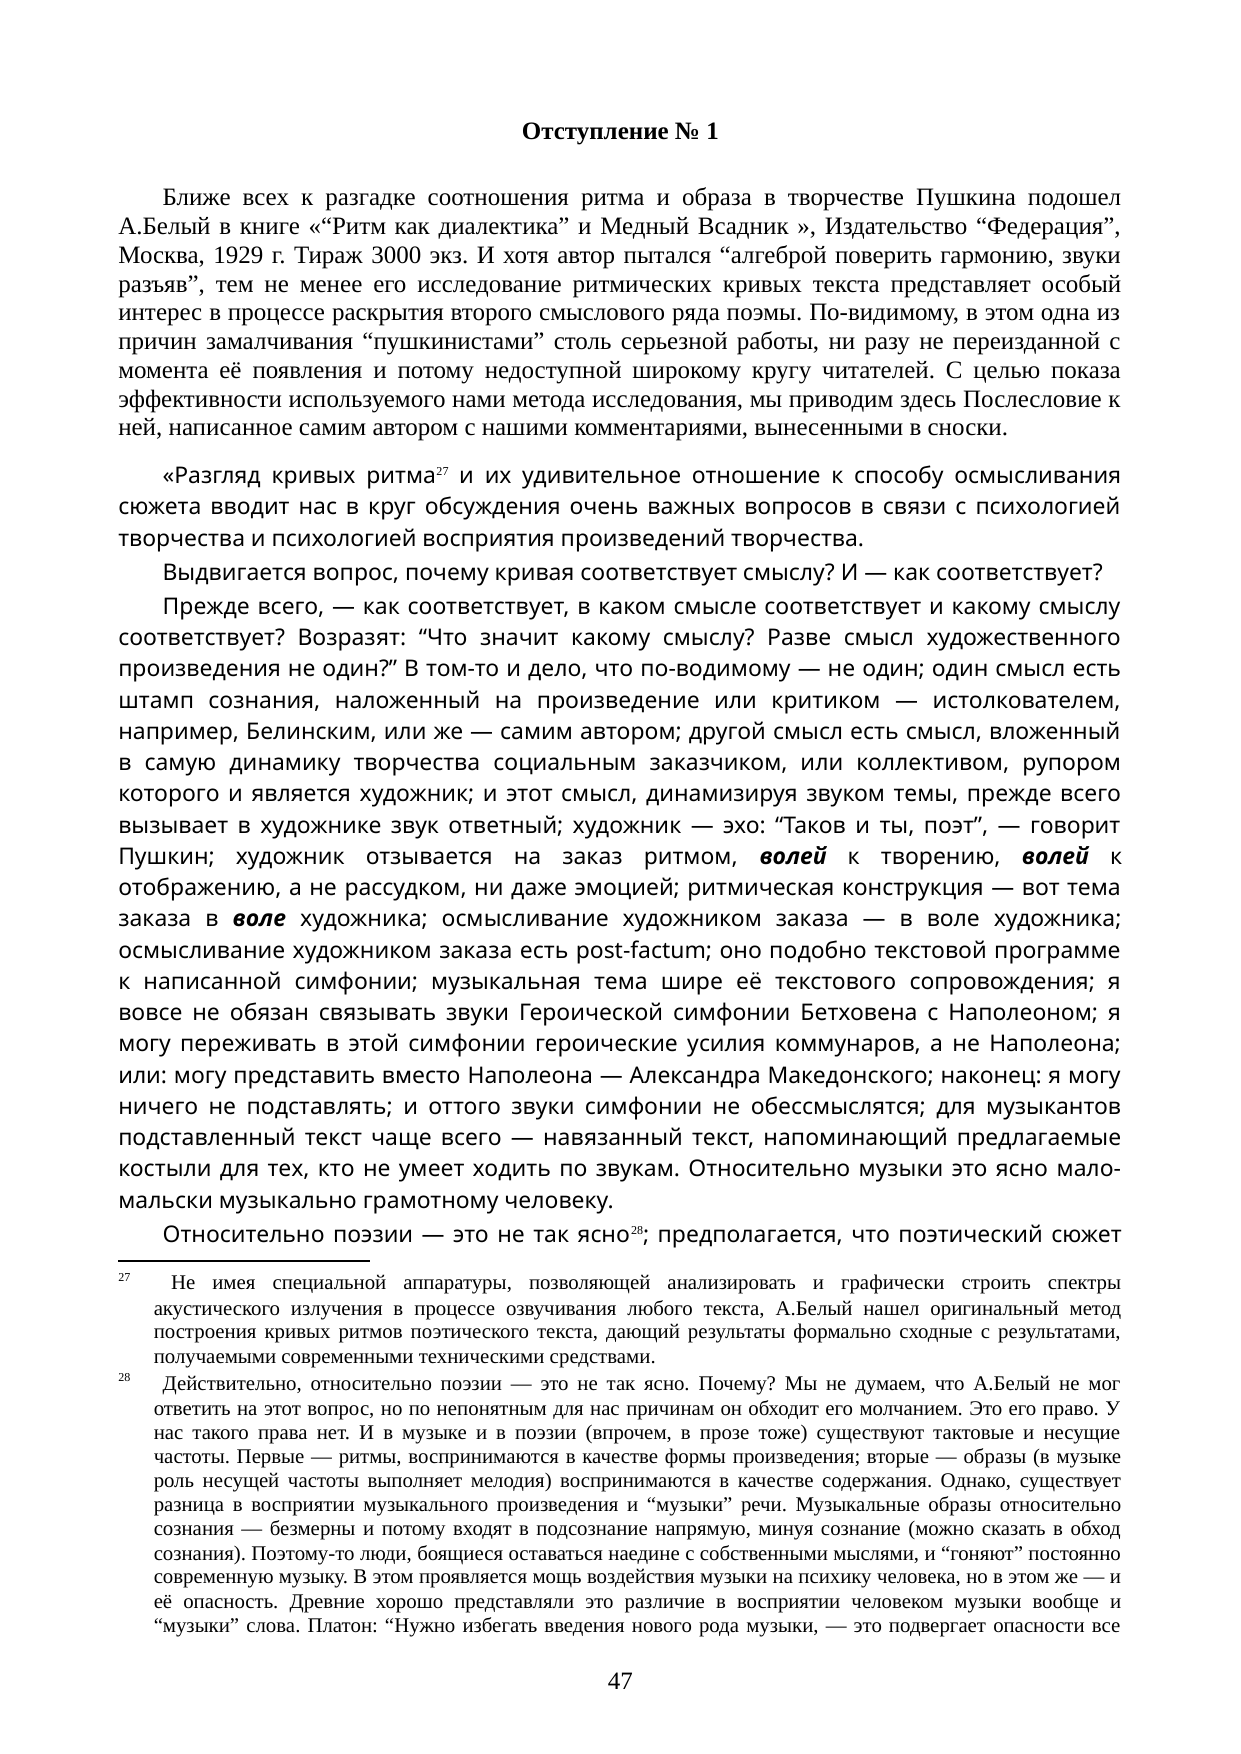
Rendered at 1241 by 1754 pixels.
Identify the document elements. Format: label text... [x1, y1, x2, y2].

text Действительно, относительно поэзии — это не так ясно. Почему? Мы не думаем, что А.Белый не мог ответить на этот вопрос, но по непонятным для нас причинам он обходит его молчанием. Это его право. У нас такого права нет. И в музыке и в поэзии (впрочем, в прозе тоже) существуют тактовые и несущие частоты. Первые — ритмы, воспринимаются в качестве формы произведения; вторые — образы (в музыке роль несущей частоты выполняет мелодия) воспринимаются в качестве содержания. Однако, существует разница в восприятии музыкального произведения и “музыки” речи. Музыкальные образы относительно сознания — безмерны и потому входят в подсознание напрямую, минуя сознание (можно сказать в обход сознания). Поэтому-то люди, боящиеся оставаться наедине с собственными мыслями, и “гоняют” постоянно современную музыку. В этом проявляется мощь воздействия музыки на психику человека, но в этом же — и её опасность. Древние хорошо представляли это различие в восприятии человеком музыки вообще и “музыки” слова. Платон: “Нужно избегать введения нового рода музыки, — это подвергает опасности все [118, 1368, 1122, 1637]
text «Разгляд кривых ритма и их удивительное отношение к способу осмысливания сюжета вводит нас в круг обсуждения очень важных вопросов в связи с психологией творчества и психологией восприятия произведений творчества. [118, 459, 1122, 553]
subtitle Отступление № 1 [118, 116, 1122, 144]
text Не имея специальной аппаратуры, позволяющей анализировать и графически строить спектры акустического излучения в процессе озвучивания любого текста, А.Белый нашел оригинальный метод построения кривых ритмов поэтического текста, дающий результаты формально сходные с результатами, получаемыми современными техническими средствами. [118, 1267, 1122, 1368]
text Прежде всего, — как соответствует, в каком смысле соответствует и какому смыслу соответствует? Возразят: “Что значит какому смыслу? Разве смысл художественного произведения не один?” В том-то и дело, что по-водимому — не один; один смысл есть штамп сознания, наложенный на произведение или критиком — истолкователем, например, Белинским, или же — самим автором; другой смысл есть смысл, вложенный в самую динамику творчества социальным заказчиком, или коллективом, рупором которого и является художник; и этот смысл, динамизируя звуком темы, прежде всего вызывает в художнике звук ответный; художник — эхо: “Таков и ты, поэт”, — говорит Пушкин; художник отзывается на заказ ритмом, волей к творению, волей к отображению, а не рассудком, ни даже эмоцией; ритмическая конструкция — вот тема заказа в воле художника; осмысливание художником заказа — в воле художника; осмысливание художником заказа есть post-factum; оно подобно текстовой программе к написанной симфонии; музыкальная тема шире её текстового сопровождения; я вовсе не обязан связывать звуки Героической симфонии Бетховена с Наполеоном; я могу переживать в этой симфонии героические усилия коммунаров, а не Наполеона; или: могу представить вместо Наполеона — Александра Македонского; наконец: я могу ничего не подставлять; и оттого звуки симфонии не обессмыслятся; для музыкантов подставленный текст чаще всего — навязанный текст, напоминающий предлагаемые костыли для тех, кто не умеет ходить по звукам. Относительно музыки это ясно мало-мальски музыкально грамотному человеку. [118, 590, 1122, 1215]
text Ближе всех к разгадке соотношения ритма и образа в творчестве Пушкина подошел А.Белый в книге «“Ритм как диалектика” и Медный Всадник », Издательство “Федерация”, Москва, 1929 г. Тираж 3000 экз. И хотя автор пытался “алгеброй поверить гармонию, звуки разъяв”, тем не менее его исследование ритмических кривых текста представляет особый интерес в процессе раскрытия второго смыслового ряда поэмы. По-видимому, в этом одна из причин замалчивания “пушкинистами” столь серьезной работы, ни разу не переизданной с момента её появления и потому недоступной широкому кругу читателей. С целью показа эффективности используемого нами метода исследования, мы приводим здесь Послесловие к ней, написанное самим автором с нашими комментариями, вынесенными в сноски. [118, 182, 1122, 441]
text Выдвигается вопрос, почему кривая соответствует смыслу? И — как соответствует? [118, 556, 1122, 587]
text Относительно поэзии — это не так ясно; предполагается, что поэтический сюжет [118, 1218, 1122, 1249]
